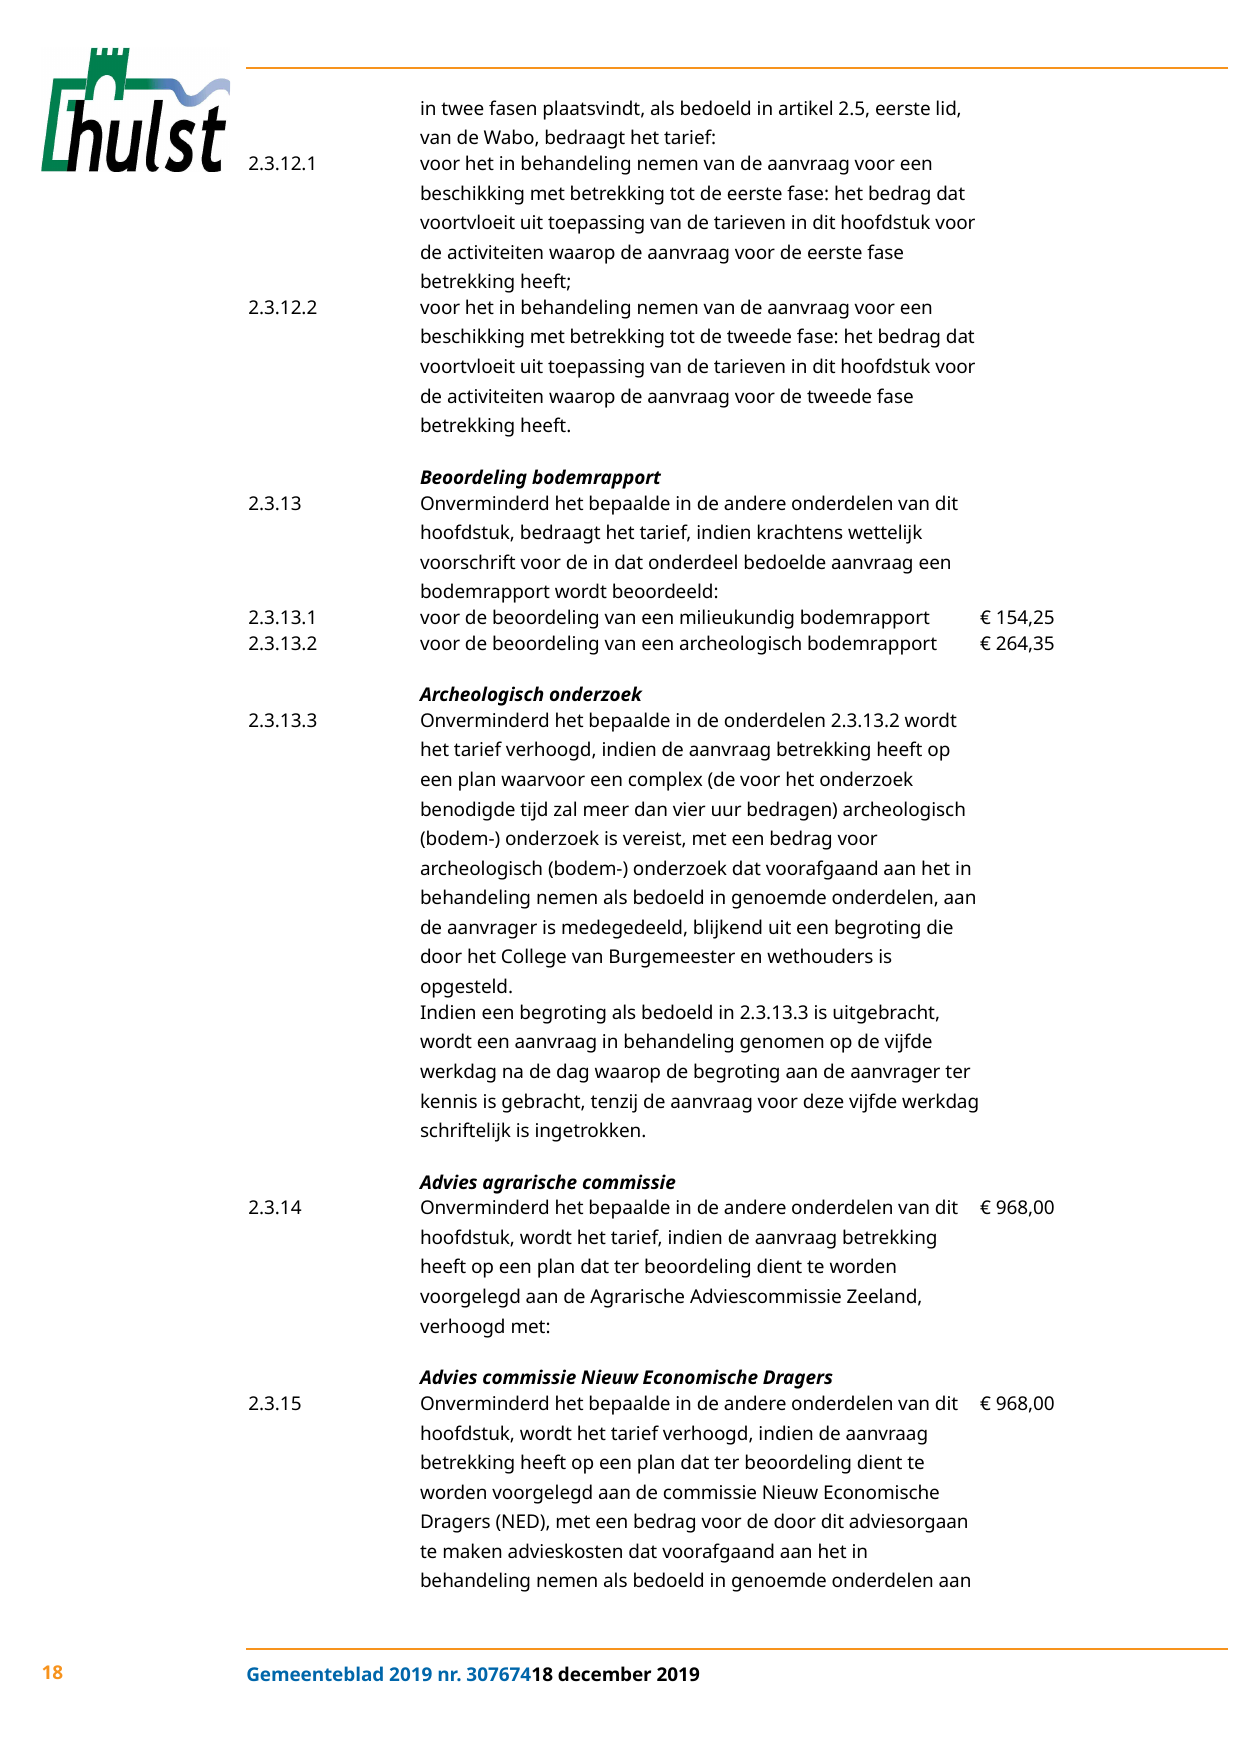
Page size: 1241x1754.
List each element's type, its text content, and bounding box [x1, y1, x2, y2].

table_cell Onverminderd het bepaalde in de onderdelen 2.3.13.2 wordt het tarief verhoogd, indien de aanvraag betrekking heeft op een plan waarvoor een complex (de voor het onderzoek benodigde tijd zal meer dan vier uur bedragen) archeologisch (bodem-) onderzoek is vereist, met een bedrag voor archeologisch (bodem-) onderzoek dat voorafgaand aan het in behandeling nemen als bedoeld in genoemde onderdelen, aan de aanvrager is medegedeeld, blijkend uit een begroting die door het College van Burgemeester en wethouders is opgesteld. [420, 707, 980, 999]
table_cell € 264,35 [980, 630, 1152, 656]
table_cell [980, 1339, 1152, 1364]
table_cell [248, 438, 420, 464]
table_cell [248, 999, 420, 1143]
table_cell [980, 656, 1152, 681]
table_cell voor de beoordeling van een milieukundig bodemrapport [420, 604, 980, 630]
table_cell 2.3.13.3 [248, 707, 420, 999]
table_cell [980, 294, 1152, 438]
table_cell [248, 656, 420, 681]
table_cell Onverminderd het bepaalde in de andere onderdelen van dit hoofdstuk, wordt het tarief verhoogd, indien de aanvraag betrekking heeft op een plan dat ter beoordeling dient te worden voorgelegd aan de commissie Nieuw Economische Dragers (NED), met een bedrag voor de door dit adviesorgaan te maken advieskosten dat voorafgaand aan het in behandeling nemen als bedoeld in genoemde onderdelen aan [420, 1390, 980, 1593]
table_cell 2.3.13 [248, 490, 420, 604]
table_cell [248, 1364, 420, 1390]
table_cell [420, 438, 980, 464]
table_cell [248, 1143, 420, 1169]
table_cell [248, 681, 420, 707]
table_cell voor de beoordeling van een archeologisch bodemrapport [420, 630, 980, 656]
table_cell [980, 438, 1152, 464]
table_cell € 968,00 [980, 1195, 1152, 1339]
table_cell [980, 681, 1152, 707]
table_cell Indien een begroting als bedoeld in 2.3.13.3 is uitgebracht, wordt een aanvraag in behandeling genomen op de vijfde werkdag na de dag waarop de begroting aan de aanvrager ter kennis is gebracht, tenzij de aanvraag voor deze vijfde werkdag schriftelijk is ingetrokken. [420, 999, 980, 1143]
table_cell [980, 999, 1152, 1143]
table_cell [248, 95, 420, 150]
table_cell € 154,25 [980, 604, 1152, 630]
table_cell [980, 1169, 1152, 1194]
table_cell [248, 1169, 420, 1194]
table_cell Advies agrarische commissie [420, 1169, 980, 1194]
table_cell Onverminderd het bepaalde in de andere onderdelen van dit hoofdstuk, wordt het tarief, indien de aanvraag betrekking heeft op een plan dat ter beoordeling dient te worden voorgelegd aan de Agrarische Adviescommissie Zeeland, verhoogd met: [420, 1195, 980, 1339]
table_cell [248, 1339, 420, 1364]
table_cell [980, 1364, 1152, 1390]
table_cell [980, 707, 1152, 999]
table_cell Onverminderd het bepaalde in de andere onderdelen van dit hoofdstuk, bedraagt het tarief, indien krachtens wettelijk voorschrift voor de in dat onderdeel bedoelde aanvraag een bodemrapport wordt beoordeeld: [420, 490, 980, 604]
table_cell € 968,00 [980, 1390, 1152, 1593]
table_cell [420, 1143, 980, 1169]
picture [41, 47, 231, 172]
table_cell [420, 1339, 980, 1364]
table_cell in twee fasen plaatsvindt, als bedoeld in artikel 2.5, eerste lid, van de Wabo, bedraagt het tarief: [420, 95, 980, 150]
table_cell 2.3.13.2 [248, 630, 420, 656]
table_cell Archeologisch onderzoek [420, 681, 980, 707]
table_cell [248, 464, 420, 490]
table_cell [980, 1143, 1152, 1169]
table_cell [420, 656, 980, 681]
table_cell [980, 95, 1152, 150]
table_cell 2.3.12.2 [248, 294, 420, 438]
table_cell voor het in behandeling nemen van de aanvraag voor een beschikking met betrekking tot de tweede fase: het bedrag dat voortvloeit uit toepassing van de tarieven in dit hoofdstuk voor de activiteiten waarop de aanvraag voor de tweede fase betrekking heeft. [420, 294, 980, 438]
table_cell [980, 490, 1152, 604]
table_cell 2.3.14 [248, 1195, 420, 1339]
table_cell 2.3.12.1 [248, 150, 420, 294]
table_cell Beoordeling bodemrapport [420, 464, 980, 490]
table_cell voor het in behandeling nemen van de aanvraag voor een beschikking met betrekking tot de eerste fase: het bedrag dat voortvloeit uit toepassing van de tarieven in dit hoofdstuk voor de activiteiten waarop de aanvraag voor de eerste fase betrekking heeft; [420, 150, 980, 294]
table_cell [980, 464, 1152, 490]
table_cell 2.3.13.1 [248, 604, 420, 630]
table_cell 2.3.15 [248, 1390, 420, 1593]
table_cell [980, 150, 1152, 294]
table_cell Advies commissie Nieuw Economische Dragers [420, 1364, 980, 1390]
